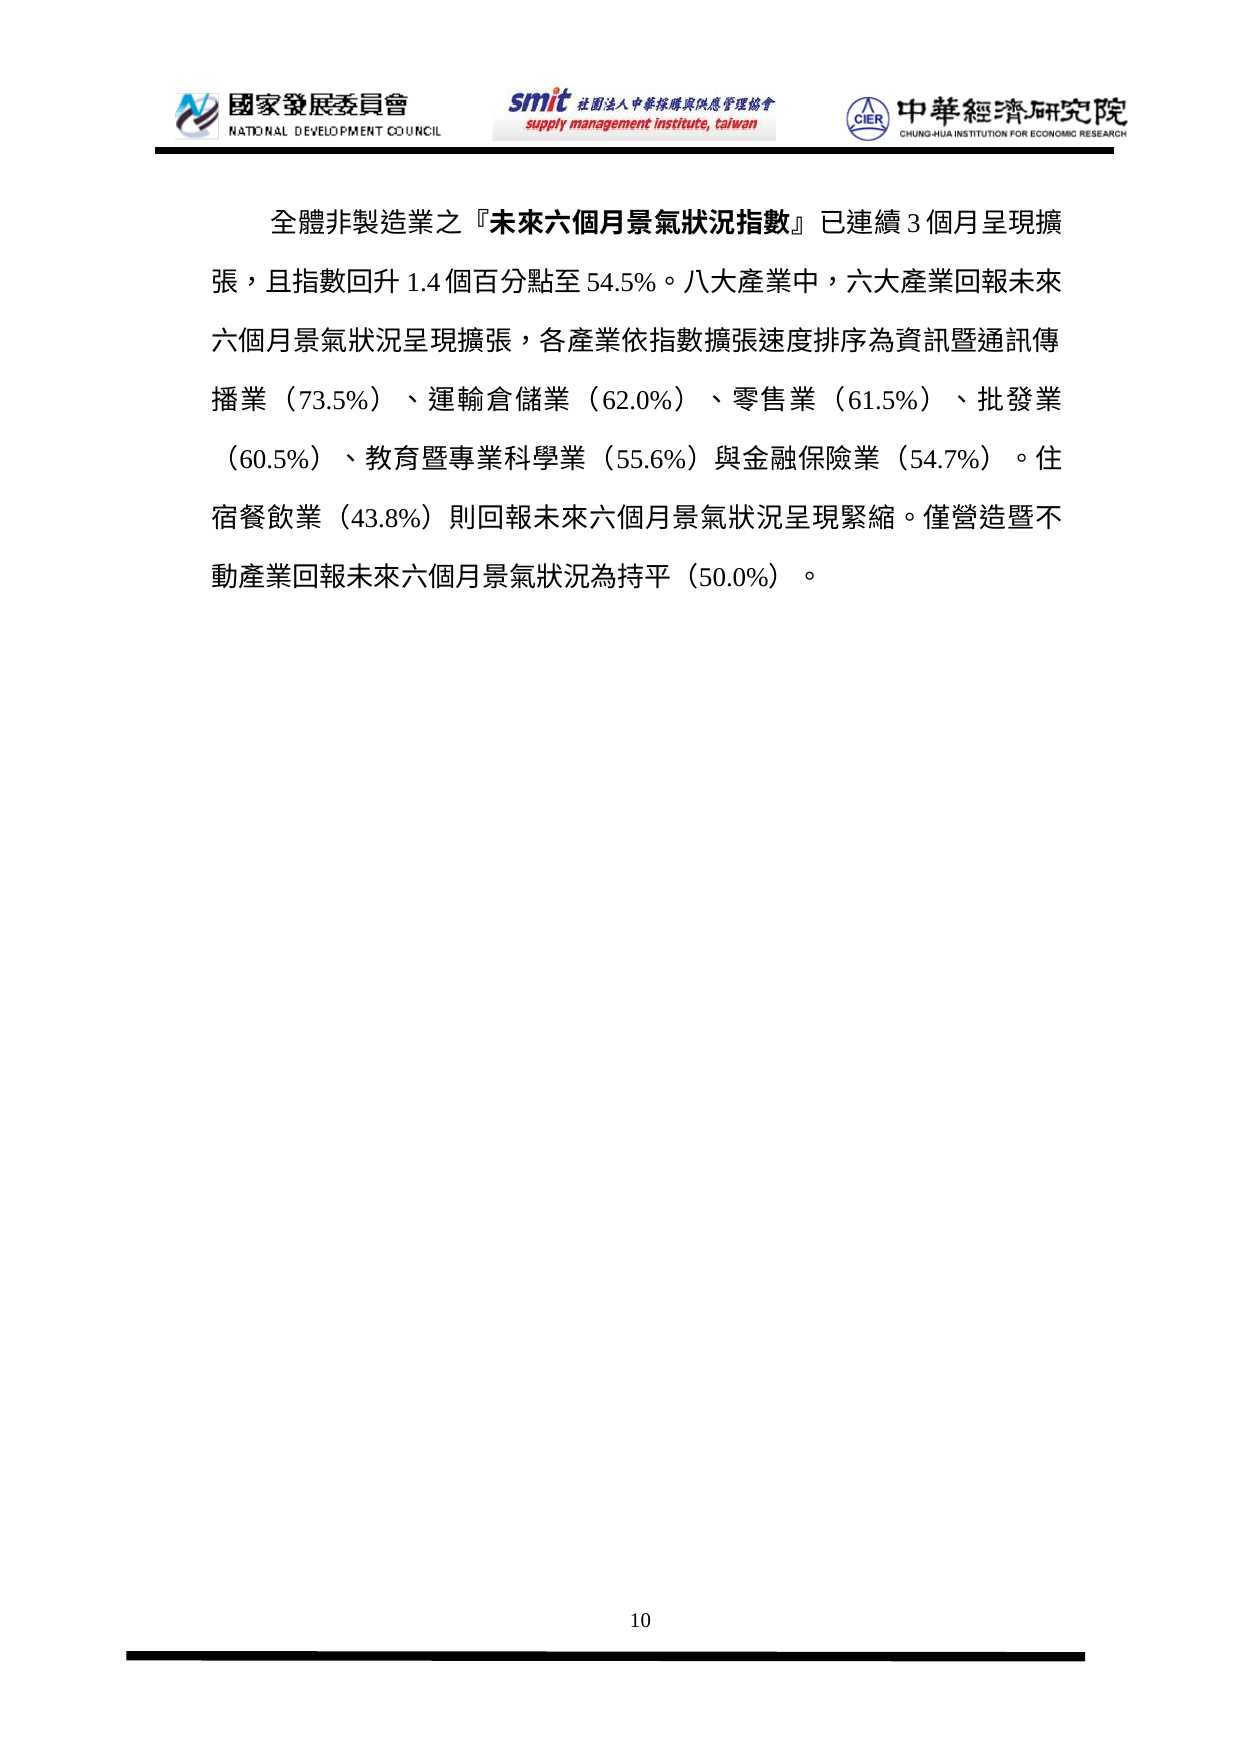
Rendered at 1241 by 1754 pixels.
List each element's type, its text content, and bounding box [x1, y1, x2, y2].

picture [492, 84, 777, 141]
picture [831, 80, 1141, 158]
text 全體非製造業之『未來六個月景氣狀況指數』已連續3個月呈現擴張，且指數回升1.4個百分點至54.5%。八大產業中，六大產業回報未來六個月景氣狀況呈現擴張，各產業依指數擴張速度排序為資訊暨通訊傳播業（73.5%）、運輸倉儲業（62.0%）、零售業（61.5%）、批發業（60.5%）、教育暨專業科學業（55.6%）與金融保險業（54.7%）。住宿餐飲業（43.8%）則回報未來六個月景氣狀況呈現緊縮。僅營造暨不動產業回報未來六個月景氣狀況為持平（50.0%）。 [211, 201, 1063, 594]
picture [175, 81, 463, 155]
